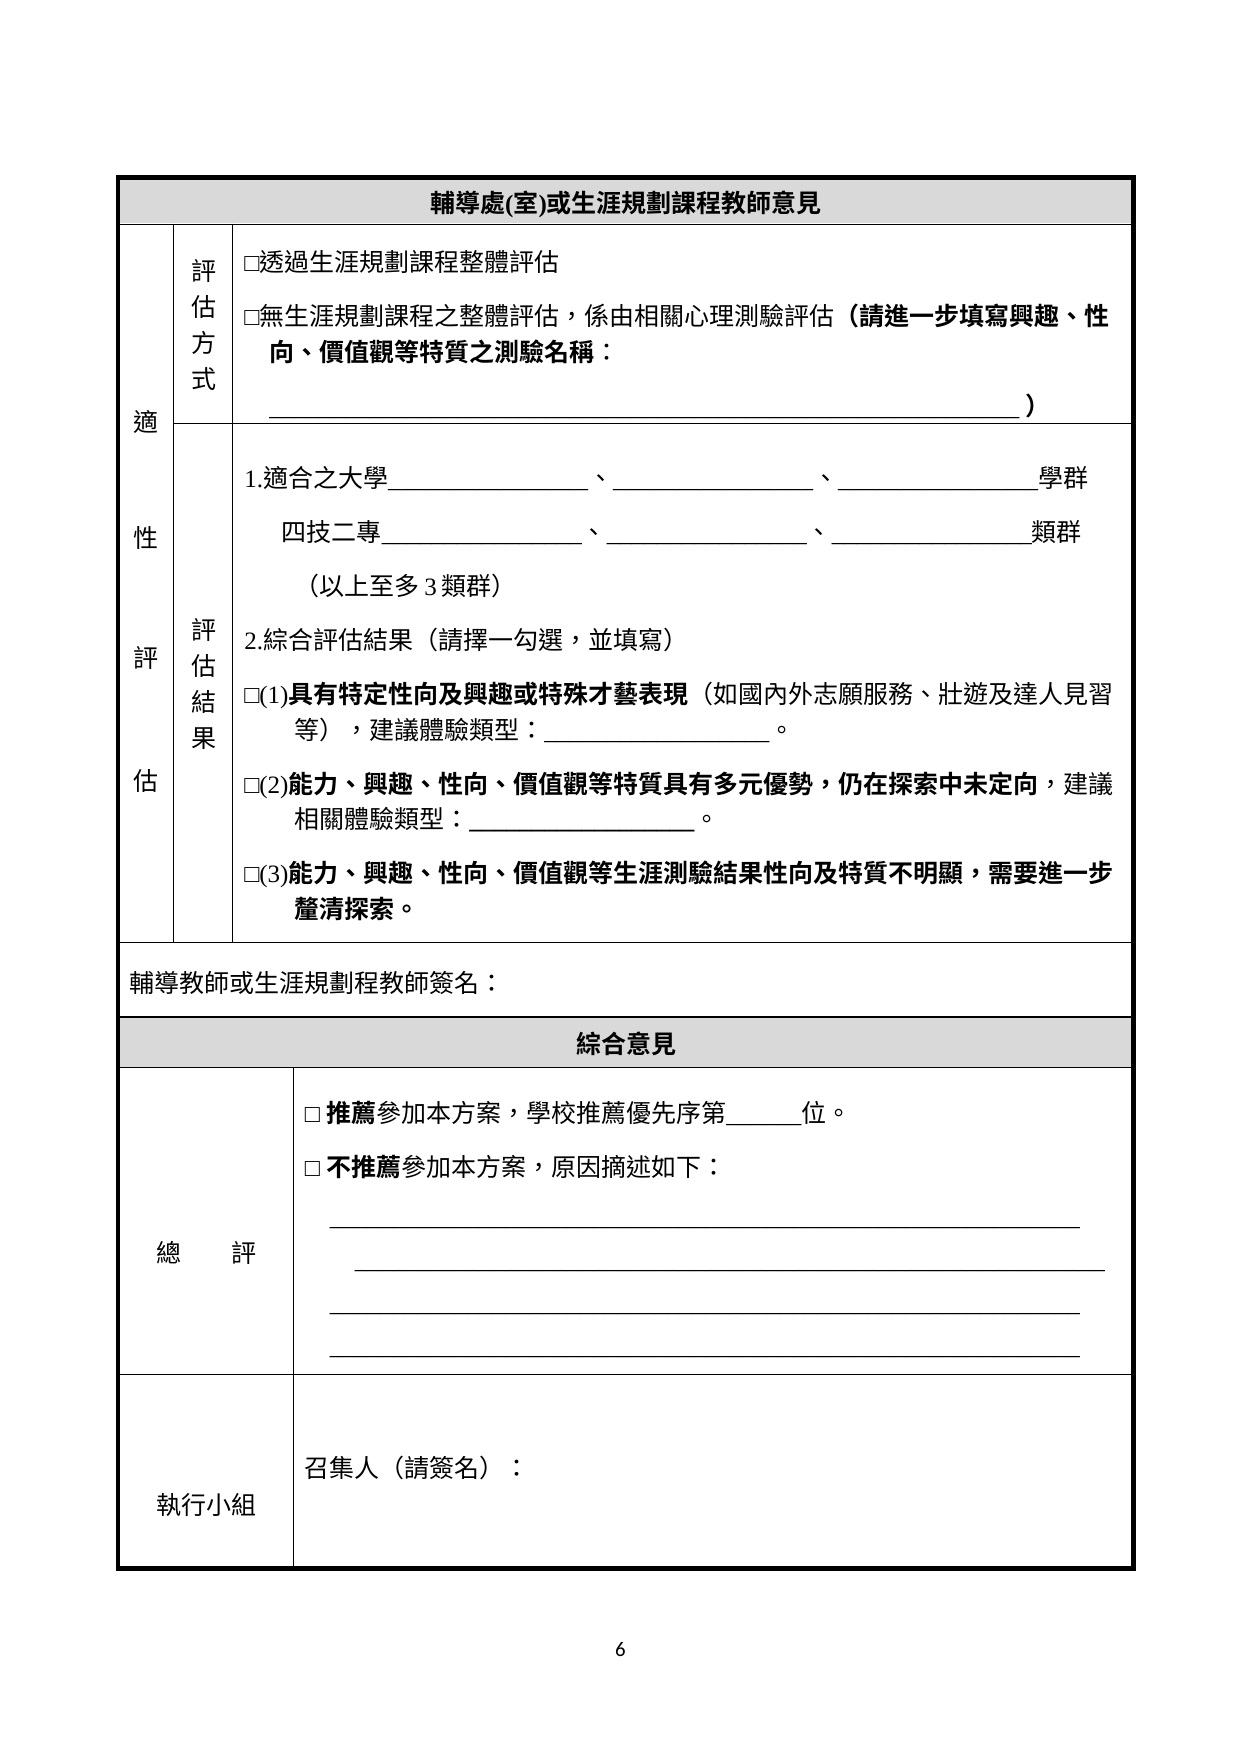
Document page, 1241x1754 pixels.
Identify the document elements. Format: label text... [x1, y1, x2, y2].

table_cell 評 估 結 果 [174, 424, 232, 942]
table_cell 1.適合之大學________________、________________、________________學群 四技二專________________、________________、________________類群 （以上至多3類群） 2.綜合評估結果（請擇一勾選，並填寫） □(1)具有特定性向及興趣或特殊才藝表現（如國內外志願服務、壯遊及達人見習等），建議體驗類型：­__________________。 □(2)能力、興趣、性向、價值觀等特質具有多元優勢，仍在探索中未定向，建議相關體驗類型：__________________。 □(3)能力、興趣、性向、價值觀等生涯測驗結果性向及特質不明顯，需要進一步釐清探索。 [233, 424, 1131, 942]
table_header 輔導處(室)或生涯規劃課程教師意見 [120, 180, 1131, 223]
table_cell □透過生涯規劃課程整體評估 □無生涯規劃課程之整體評估，係由相關心理測驗評估（請進一步填寫興趣、性向、價值觀等特質之測驗名稱： ­­ _________________­­__________________­­__________________­­_______­­ ）­­ [233, 225, 1131, 422]
table_cell □ 推薦參加本方案，學校推薦優先序第______位。 □ 不推薦參加本方案，原因摘述如下： ____________________________________________________________ ____________________________________________________________ ____________________________________________________________ ____________________________________________________________ [294, 1068, 1131, 1374]
table_cell 總 評 [120, 1068, 293, 1374]
table_cell 輔導教師或生涯規劃程教師簽名： [120, 943, 1131, 1016]
table_cell 適 性 評 估 [120, 225, 173, 942]
table_cell 召集人（請簽名）： [294, 1375, 1131, 1566]
table_cell 評 估 方 式 [174, 225, 232, 422]
table_cell 綜合意見 [120, 1018, 1131, 1067]
table_cell 執行小組 [120, 1375, 293, 1566]
